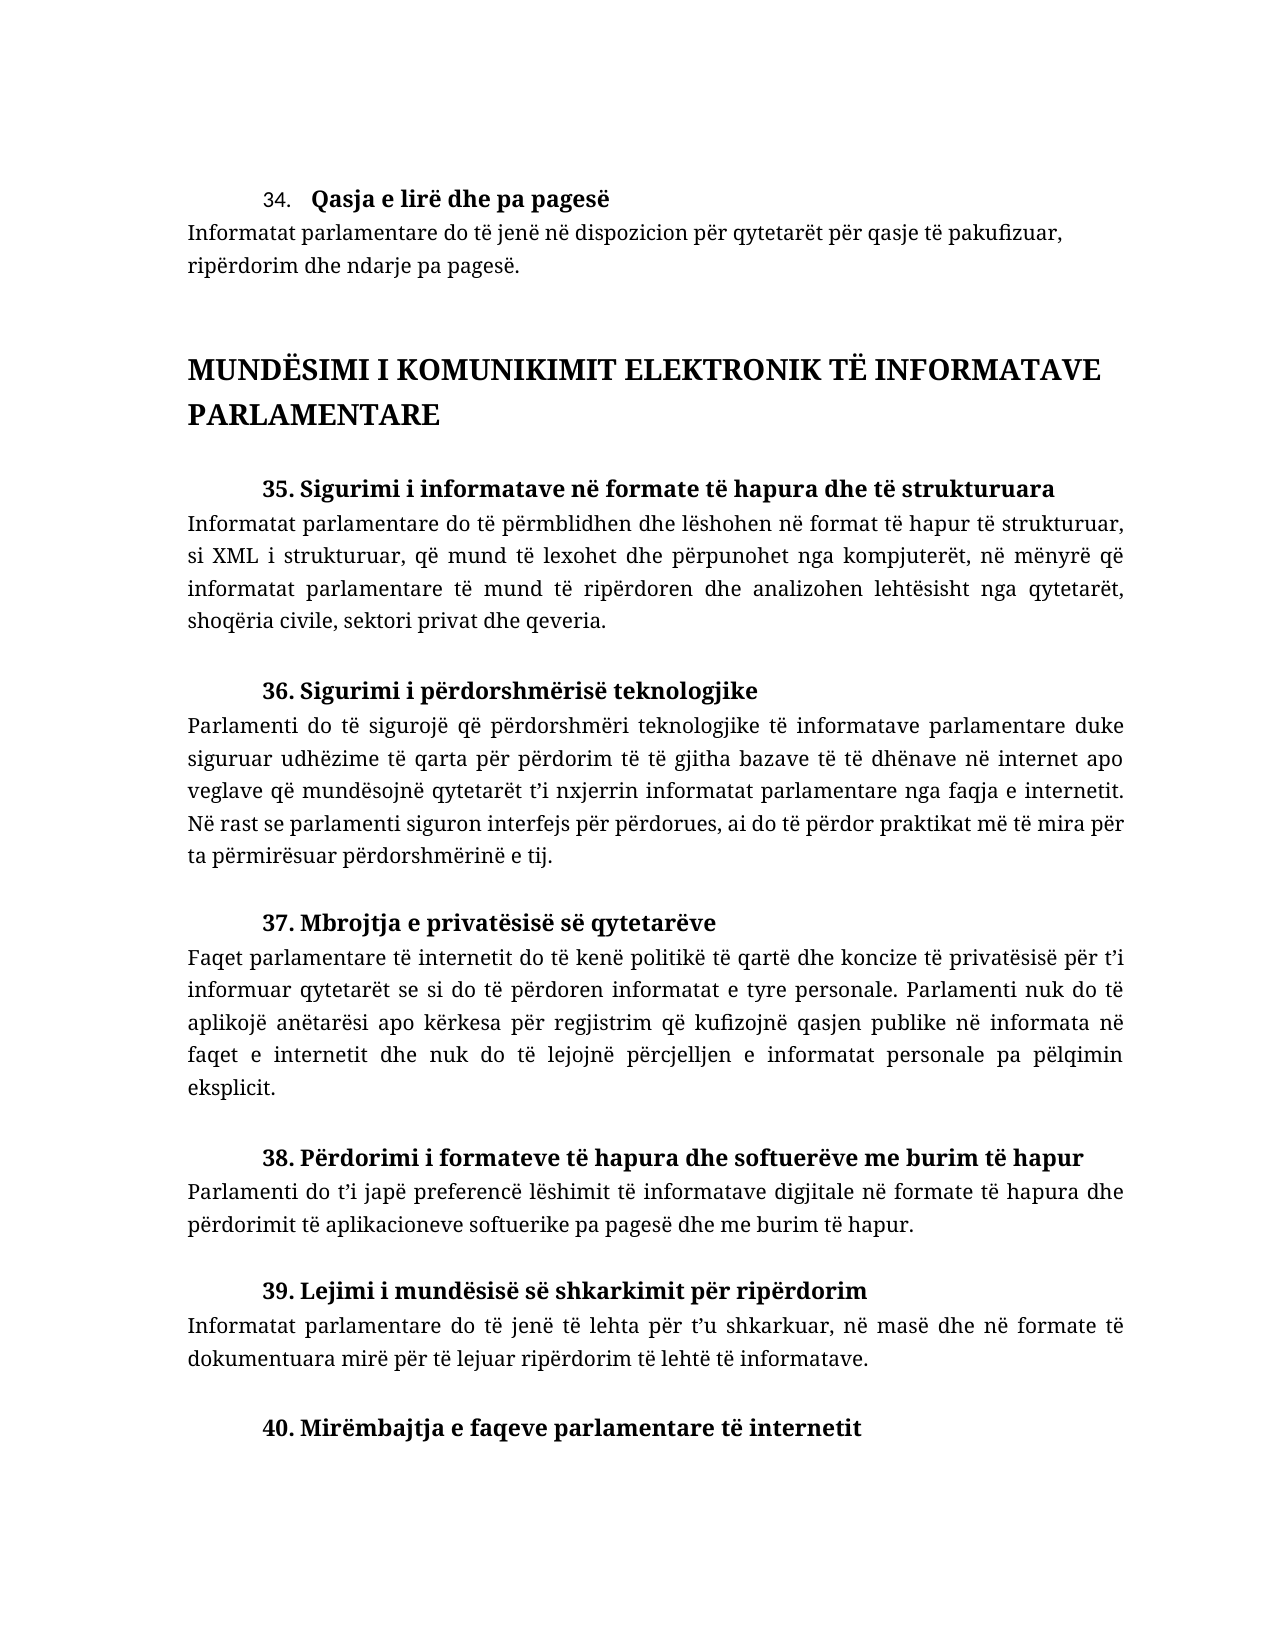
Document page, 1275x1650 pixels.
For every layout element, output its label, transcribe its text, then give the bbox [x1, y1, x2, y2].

list Mirëmbajtja e faqeve parlamentare të internetit [262, 1412, 1125, 1444]
text Faqet parlamentare të internetit do të kenë politikë të qartë dhe koncize të privatësisë për t’i informuar qytetarët se si do të përdoren informatat e tyre personale. Parlamenti nuk do të aplikojë anëtarësi apo kërkesa për regjistrim që kufizojnë qasjen publike në informata në faqet e internetit dhe nuk do të lejojnë përcjelljen e informatat personale pa pëlqimin eksplicit. [187, 943, 1125, 1101]
list Mbrojtja e privatësisë së qytetarëve [262, 907, 1125, 938]
list Lejimi i mundësisë së shkarkimit për ripërdorim [262, 1275, 1125, 1307]
text Informatat parlamentare do të jenë në dispozicion për qytetarët për qasje të pakufizuar, ripërdorim dhe ndarje pa pagesë. [187, 218, 1125, 279]
text Parlamenti do të sigurojë që përdorshmëri teknologjike të informatave parlamentare duke siguruar udhëzime të qarta për përdorim të të gjitha bazave të të dhënave në internet apo veglave që mundësojnë qytetarët t’i nxjerrin informatat parlamentare nga faqja e internetit. Në rast se parlamenti siguron interfejs për përdorues, ai do të përdor praktikat më të mira për ta përmirësuar përdorshmërinë e tij. [187, 711, 1125, 870]
list Sigurimi i përdorshmërisë teknologjike [262, 675, 1125, 706]
text Informatat parlamentare do të jenë të lehta për t’u shkarkuar, në masë dhe në formate të dokumentuara mirë për të lejuar ripërdorim të lehtë të informatave. [187, 1311, 1125, 1372]
list Përdorimi i formateve të hapura dhe softuerëve me burim të hapur [262, 1142, 1125, 1173]
list Sigurimi i informatave në formate të hapura dhe të strukturuara [262, 473, 1125, 504]
list Qasja e lirë dhe pa pagesë [262, 183, 1125, 214]
text Informatat parlamentare do të përmblidhen dhe lëshohen në format të hapur të strukturuar, si XML i strukturuar, që mund të lexohet dhe përpunohet nga kompjuterët, në mënyrë që informatat parlamentare të mund të ripërdoren dhe analizohen lehtësisht nga qytetarët, shoqëria civile, sektori privat dhe qeveria. [187, 509, 1125, 635]
text MUNDËSIMI I KOMUNIKIMIT ELEKTRONIK TË INFORMATAVE PARLAMENTARE [187, 349, 1125, 434]
text Parlamenti do t’i japë preferencë lëshimit të informatave digjitale në formate të hapura dhe përdorimit të aplikacioneve softuerike pa pagesë dhe me burim të hapur. [187, 1177, 1125, 1238]
